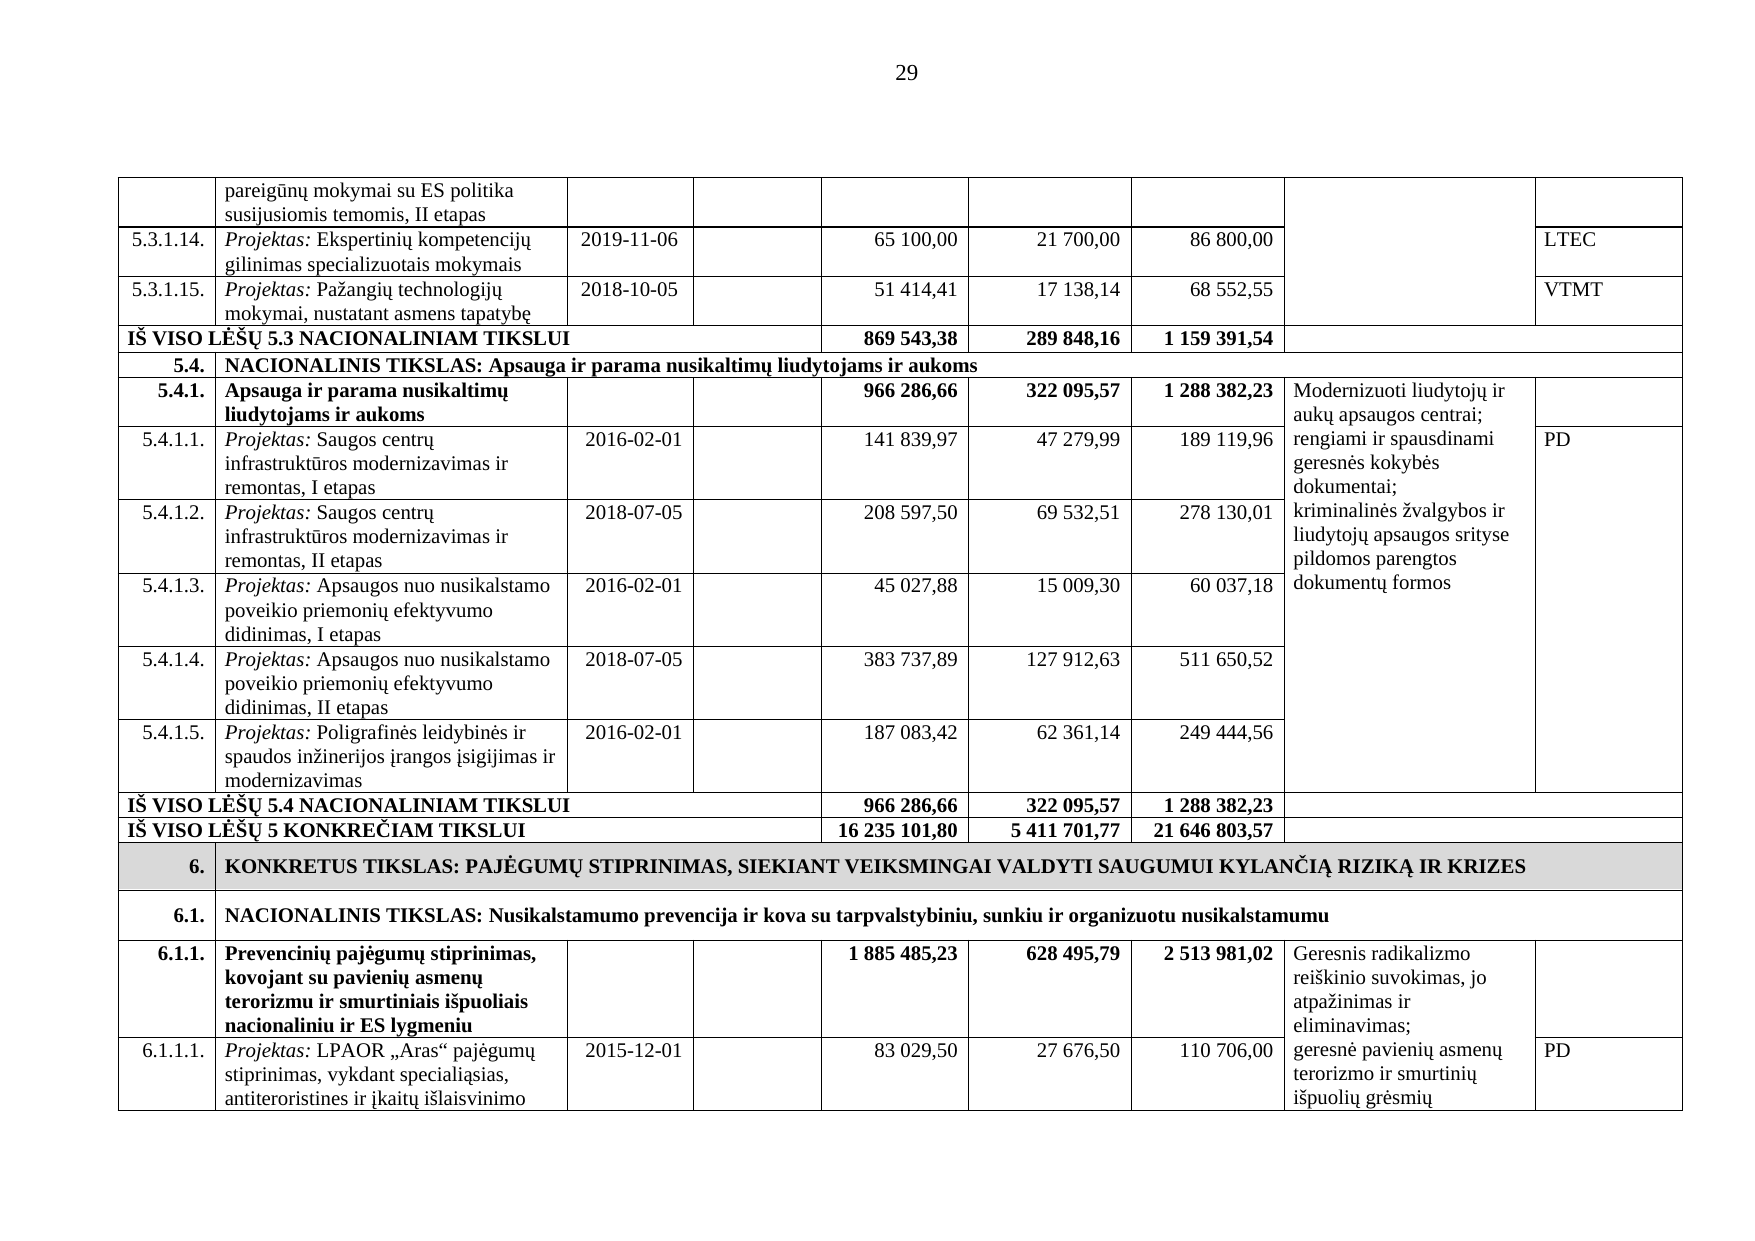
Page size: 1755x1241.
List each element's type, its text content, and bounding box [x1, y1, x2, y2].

table_cell 5.4.1.5. [119, 720, 215, 792]
table_cell 62 361,14 [969, 720, 1131, 792]
table_cell 2019-11-06 [568, 228, 693, 276]
table_cell 5.4.1.1. [119, 427, 215, 499]
table_cell [694, 378, 821, 426]
table_cell 2 513 981,02 [1132, 941, 1284, 1037]
table_cell 45 027,88 [822, 574, 968, 646]
table_cell Projektas: Saugos centrų infrastruktūros modernizavimas ir remontas, I etapas [216, 427, 567, 499]
table_cell 5.4.1. [119, 378, 215, 426]
table_cell 249 444,56 [1132, 720, 1284, 792]
table_cell 68 552,55 [1132, 277, 1284, 325]
table_cell [568, 178, 693, 226]
table_cell [694, 228, 821, 276]
table_cell 47 279,99 [969, 427, 1131, 499]
table_cell 141 839,97 [822, 427, 968, 499]
table_cell Projektas: Apsaugos nuo nusikalstamo poveikio priemonių efektyvumo didinimas, II etapas [216, 647, 567, 719]
table_cell [694, 178, 821, 226]
table_cell [1285, 178, 1535, 325]
table_cell 2018-07-05 [568, 500, 693, 572]
table_cell 86 800,00 [1132, 228, 1284, 276]
table_cell 322 095,57 [969, 378, 1131, 426]
table_cell 5 411 701,77 [969, 818, 1131, 842]
table_cell 966 286,66 [822, 378, 968, 426]
table_cell [694, 427, 821, 499]
table_cell 5.3.1.15. [119, 277, 215, 325]
table_cell [1132, 178, 1284, 226]
table_cell Projektas: Apsaugos nuo nusikalstamo poveikio priemonių efektyvumo didinimas, I etapas [216, 574, 567, 646]
table_cell Geresnis radikalizmo reiškinio suvokimas, jo atpažinimas ir eliminavimas; geresnė pavienių asmenų terorizmo ir smurtinių išpuolių grėsmių [1285, 941, 1535, 1110]
table_cell 322 095,57 [969, 793, 1131, 817]
table_cell 383 737,89 [822, 647, 968, 719]
table_cell PD [1536, 1038, 1682, 1110]
table_cell KONKRETUS TIKSLAS: PAJĖGUMŲ STIPRINIMAS, SIEKIANT VEIKSMINGAI VALDYTI SAUGUMUI KYLANČIĄ RIZIKĄ IR KRIZES [216, 843, 1682, 889]
table_cell 6.1.1. [119, 941, 215, 1037]
table_cell 2018-07-05 [568, 647, 693, 719]
table_cell [694, 277, 821, 325]
table_cell 21 700,00 [969, 228, 1131, 276]
table_cell 1 159 391,54 [1132, 326, 1284, 352]
table_cell 869 543,38 [822, 326, 968, 352]
table_cell Prevencinių pajėgumų stiprinimas, kovojant su pavienių asmenų terorizmu ir smurtiniais išpuoliais nacionaliniu ir ES lygmeniu [216, 941, 567, 1037]
table_cell Apsauga ir parama nusikaltimų liudytojams ir aukoms [216, 378, 567, 426]
table_cell Modernizuoti liudytojų ir aukų apsaugos centrai; rengiami ir spausdinami geresnės kokybės dokumentai; kriminalinės žvalgybos ir liudytojų apsaugos srityse pildomos parengtos dokumentų formos [1285, 378, 1535, 792]
table_cell 5.4. [119, 353, 215, 377]
table_cell [694, 720, 821, 792]
table_cell VTMT [1536, 277, 1682, 325]
table_cell 6. [119, 843, 215, 889]
table_cell [568, 941, 693, 1037]
table_cell 16 235 101,80 [822, 818, 968, 842]
table_cell 6.1. [119, 891, 215, 939]
table_cell 187 083,42 [822, 720, 968, 792]
table_cell PD [1536, 427, 1682, 792]
table_cell 110 706,00 [1132, 1038, 1284, 1110]
table_cell [568, 378, 693, 426]
table_cell 1 288 382,23 [1132, 378, 1284, 426]
table_cell 2018-10-05 [568, 277, 693, 325]
table_cell [1536, 178, 1682, 226]
table_cell 15 009,30 [969, 574, 1131, 646]
table_cell 5.4.1.2. [119, 500, 215, 572]
table_cell 21 646 803,57 [1132, 818, 1284, 842]
table_cell 1 288 382,23 [1132, 793, 1284, 817]
table_cell 65 100,00 [822, 228, 968, 276]
table_cell 2016-02-01 [568, 427, 693, 499]
table_cell 2016-02-01 [568, 574, 693, 646]
table_cell [694, 574, 821, 646]
table_cell Projektas: Poligrafinės leidybinės ir spaudos inžinerijos įrangos įsigijimas ir modernizavimas [216, 720, 567, 792]
table_cell 189 119,96 [1132, 427, 1284, 499]
table_cell [969, 178, 1131, 226]
table_cell 60 037,18 [1132, 574, 1284, 646]
table_cell [1285, 818, 1682, 842]
table_cell 17 138,14 [969, 277, 1131, 325]
table_cell Projektas: LPAOR „Aras“ pajėgumų stiprinimas, vykdant specialiąsias, antiteroristines ir įkaitų išlaisvinimo [216, 1038, 567, 1110]
table_cell 966 286,66 [822, 793, 968, 817]
table_cell [1285, 326, 1682, 352]
table_cell [1536, 941, 1682, 1037]
table_cell 5.4.1.3. [119, 574, 215, 646]
table_cell pareigūnų mokymai su ES politika susijusiomis temomis, II etapas [216, 178, 567, 226]
table_cell 127 912,63 [969, 647, 1131, 719]
table_cell [119, 178, 215, 226]
table_cell 5.3.1.14. [119, 228, 215, 276]
table_cell Projektas: Pažangių technologijų mokymai, nustatant asmens tapatybę [216, 277, 567, 325]
table_cell 289 848,16 [969, 326, 1131, 352]
table_cell 83 029,50 [822, 1038, 968, 1110]
table_cell 511 650,52 [1132, 647, 1284, 719]
table_cell 208 597,50 [822, 500, 968, 572]
table_cell [822, 178, 968, 226]
table_cell NACIONALINIS TIKSLAS: Apsauga ir parama nusikaltimų liudytojams ir aukoms [216, 353, 1682, 377]
table_cell 628 495,79 [969, 941, 1131, 1037]
table_cell 1 885 485,23 [822, 941, 968, 1037]
table_cell 278 130,01 [1132, 500, 1284, 572]
table_cell [694, 647, 821, 719]
table_cell 2015-12-01 [568, 1038, 693, 1110]
table_cell Projektas: Saugos centrų infrastruktūros modernizavimas ir remontas, II etapas [216, 500, 567, 572]
table_cell 5.4.1.4. [119, 647, 215, 719]
table_cell LTEC [1536, 228, 1682, 276]
table_cell IŠ VISO LĖŠŲ 5.3 NACIONALINIAM TIKSLUI [119, 326, 821, 352]
table_cell [1285, 793, 1682, 817]
table_cell NACIONALINIS TIKSLAS: Nusikalstamumo prevencija ir kova su tarpvalstybiniu, sunkiu ir organizuotu nusikalstamumu [216, 891, 1682, 939]
table_cell 69 532,51 [969, 500, 1131, 572]
table_cell [694, 1038, 821, 1110]
table_cell 51 414,41 [822, 277, 968, 325]
table_cell [1536, 378, 1682, 426]
table_cell 27 676,50 [969, 1038, 1131, 1110]
table_cell 2016-02-01 [568, 720, 693, 792]
table_cell Projektas: Ekspertinių kompetencijų gilinimas specializuotais mokymais [216, 228, 567, 276]
table_cell [694, 941, 821, 1037]
table_cell IŠ VISO LĖŠŲ 5 KONKREČIAM TIKSLUI [119, 818, 821, 842]
table_cell 6.1.1.1. [119, 1038, 215, 1110]
table_cell IŠ VISO LĖŠŲ 5.4 NACIONALINIAM TIKSLUI [119, 793, 821, 817]
table_cell [694, 500, 821, 572]
